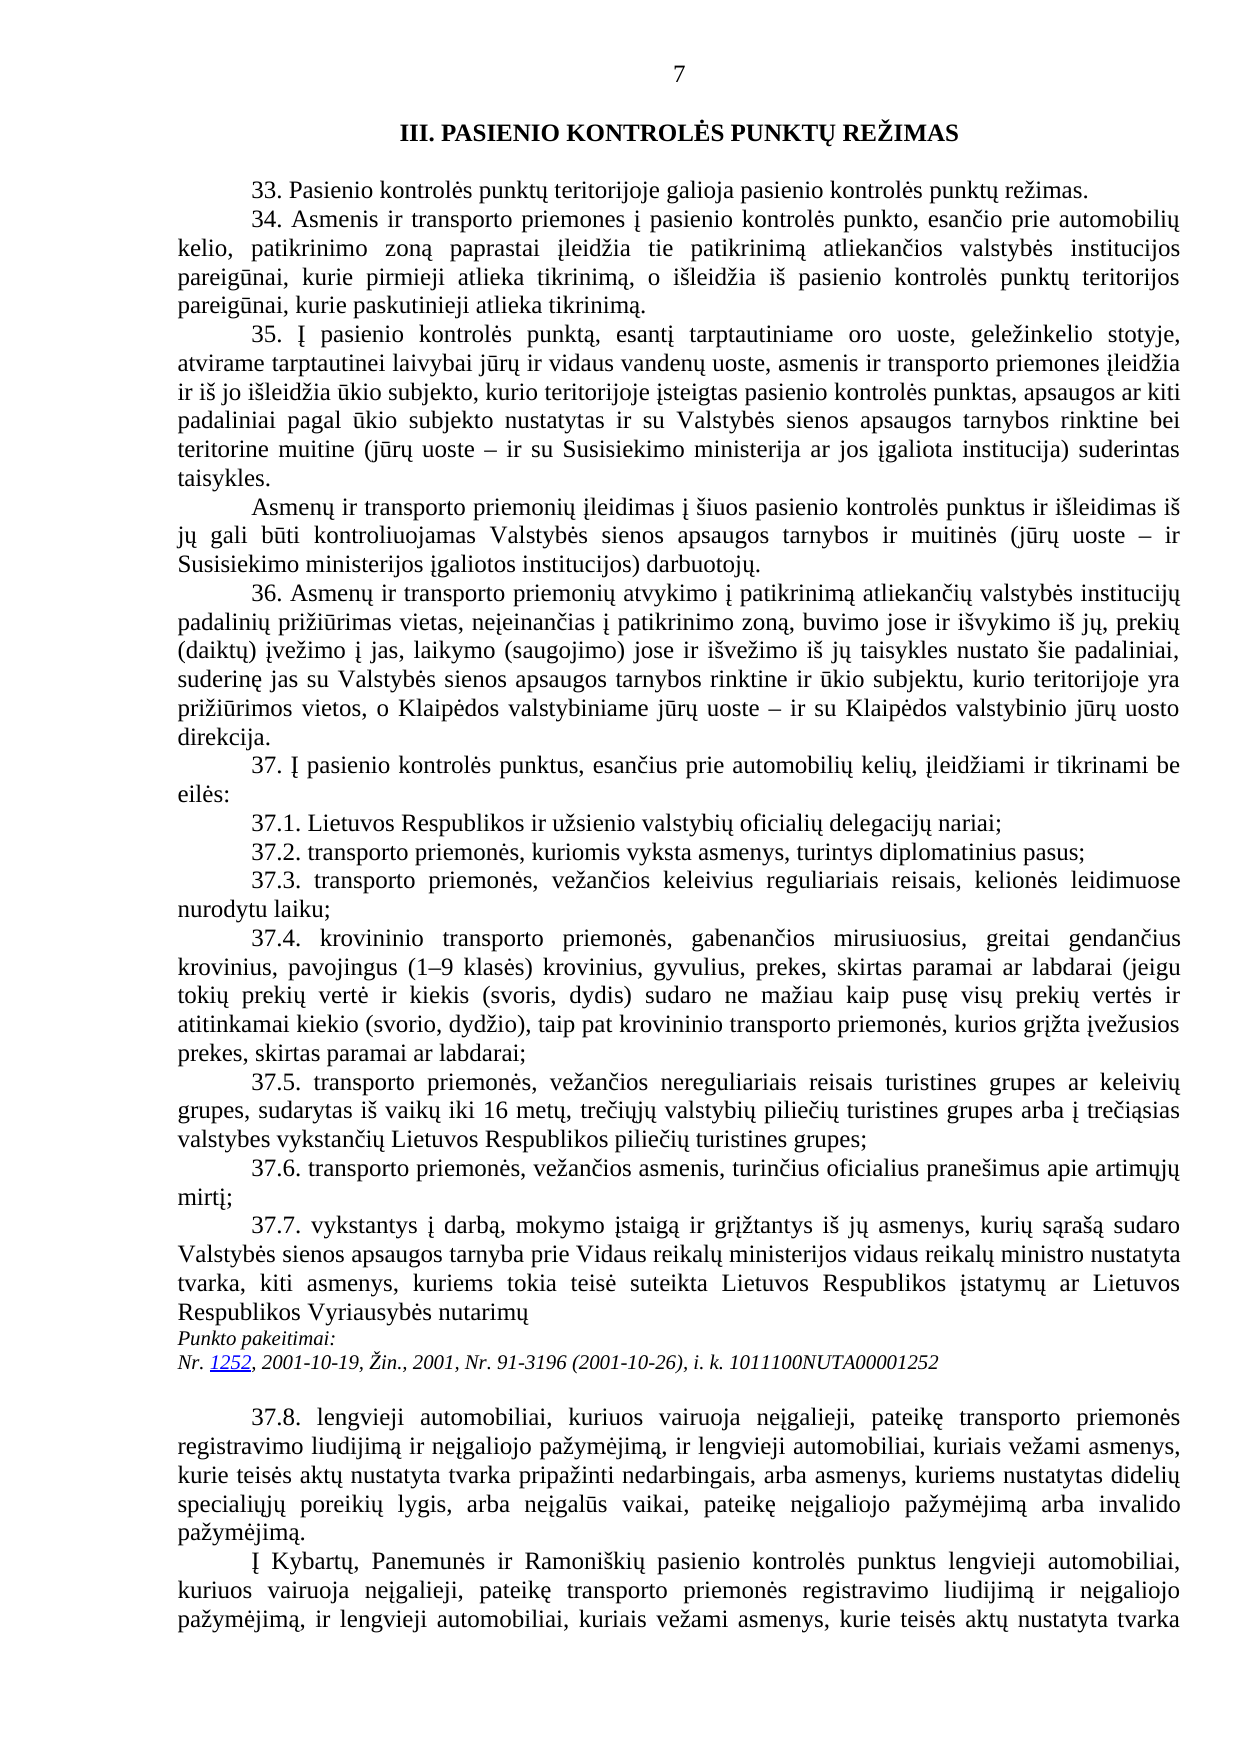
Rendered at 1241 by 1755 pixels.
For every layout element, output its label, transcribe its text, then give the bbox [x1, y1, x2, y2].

text 34. Asmenis ir transporto priemones į pasienio kontrolės punkto, esančio prie automobilių kelio, patikrinimo zoną paprastai įleidžia tie patikrinimą atliekančios valstybės institucijos pareigūnai, kurie pirmieji atlieka tikrinimą, o išleidžia iš pasienio kontrolės punktų teritorijos pareigūnai, kurie paskutinieji atlieka tikrinimą. [177, 204, 1181, 319]
text 37.4. krovininio transporto priemonės, gabenančios mirusiuosius, greitai gendančius krovinius, pavojingus (1–9 klasės) krovinius, gyvulius, prekes, skirtas paramai ar labdarai (jeigu tokių prekių vertė ir kiekis (svoris, dydis) sudaro ne mažiau kaip pusę visų prekių vertės ir atitinkamai kiekio (svorio, dydžio), taip pat krovininio transporto priemonės, kurios grįžta įvežusios prekes, skirtas paramai ar labdarai; [177, 923, 1181, 1067]
text 37.6. transporto priemonės, vežančios asmenis, turinčius oficialius pranešimus apie artimųjų mirtį; [177, 1153, 1181, 1211]
text 37.5. transporto priemonės, vežančios nereguliariais reisais turistines grupes ar keleivių grupes, sudarytas iš vaikų iki 16 metų, trečiųjų valstybių piliečių turistines grupes arba į trečiąsias valstybes vykstančių Lietuvos Respublikos piliečių turistines grupes; [177, 1067, 1181, 1153]
text 36. Asmenų ir transporto priemonių atvykimo į patikrinimą atliekančių valstybės institucijų padalinių prižiūrimas vietas, neįeinančias į patikrinimo zoną, buvimo jose ir išvykimo iš jų, prekių (daiktų) įvežimo į jas, laikymo (saugojimo) jose ir išvežimo iš jų taisykles nustato šie padaliniai, suderinę jas su Valstybės sienos apsaugos tarnybos rinktine ir ūkio subjektu, kurio teritorijoje yra prižiūrimos vietos, o Klaipėdos valstybiniame jūrų uoste – ir su Klaipėdos valstybinio jūrų uosto direkcija. [177, 578, 1181, 751]
text 33. Pasienio kontrolės punktų teritorijoje galioja pasienio kontrolės punktų režimas. [177, 176, 1181, 204]
text 37.3. transporto priemonės, vežančios keleivius reguliariais reisais, kelionės leidimuose nurodytu laiku; [177, 866, 1181, 923]
text III. PASIENIO KONTROLĖS PUNKTŲ REŽIMAS [177, 118, 1181, 147]
text Į Kybartų, Panemunės ir Ramoniškių pasienio kontrolės punktus lengvieji automobiliai, kuriuos vairuoja neįgalieji, pateikę transporto priemonės registravimo liudijimą ir neįgaliojo pažymėjimą, ir lengvieji automobiliai, kuriais vežami asmenys, kurie teisės aktų nustatyta tvarka [177, 1546, 1181, 1632]
text 37.7. vykstantys į darbą, mokymo įstaigą ir grįžtantys iš jų asmenys, kurių sąrašą sudaro Valstybės sienos apsaugos tarnyba prie Vidaus reikalų ministerijos vidaus reikalų ministro nustatyta tvarka, kiti asmenys, kuriems tokia teisė suteikta Lietuvos Respublikos įstatymų ar Lietuvos Respublikos Vyriausybės nutarimų [177, 1211, 1181, 1326]
text 37.2. transporto priemonės, kuriomis vyksta asmenys, turintys diplomatinius pasus; [177, 837, 1181, 866]
text 37.1. Lietuvos Respublikos ir užsienio valstybių oficialių delegacijų nariai; [177, 808, 1181, 837]
text Punkto pakeitimai: [177, 1326, 1181, 1350]
text 37.8. lengvieji automobiliai, kuriuos vairuoja neįgalieji, pateikę transporto priemonės registravimo liudijimą ir neįgaliojo pažymėjimą, ir lengvieji automobiliai, kuriais vežami asmenys, kurie teisės aktų nustatyta tvarka pripažinti nedarbingais, arba asmenys, kuriems nustatytas didelių specialiųjų poreikių lygis, arba neįgalūs vaikai, pateikę neįgaliojo pažymėjimą arba invalido pažymėjimą. [177, 1402, 1181, 1546]
text 35. Į pasienio kontrolės punktą, esantį tarptautiniame oro uoste, geležinkelio stotyje, atvirame tarptautinei laivybai jūrų ir vidaus vandenų uoste, asmenis ir transporto priemones įleidžia ir iš jo išleidžia ūkio subjekto, kurio teritorijoje įsteigtas pasienio kontrolės punktas, apsaugos ar kiti padaliniai pagal ūkio subjekto nustatytas ir su Valstybės sienos apsaugos tarnybos rinktine bei teritorine muitine (jūrų uoste – ir su Susisiekimo ministerija ar jos įgaliota institucija) suderintas taisykles. [177, 319, 1181, 492]
text Nr. 1252, 2001-10-19, Žin., 2001, Nr. 91-3196 (2001-10-26), i. k. 1011100NUTA00001252 [177, 1350, 1181, 1374]
text 37. Į pasienio kontrolės punktus, esančius prie automobilių kelių, įleidžiami ir tikrinami be eilės: [177, 751, 1181, 808]
text Asmenų ir transporto priemonių įleidimas į šiuos pasienio kontrolės punktus ir išleidimas iš jų gali būti kontroliuojamas Valstybės sienos apsaugos tarnybos ir muitinės (jūrų uoste – ir Susisiekimo ministerijos įgaliotos institucijos) darbuotojų. [177, 492, 1181, 578]
